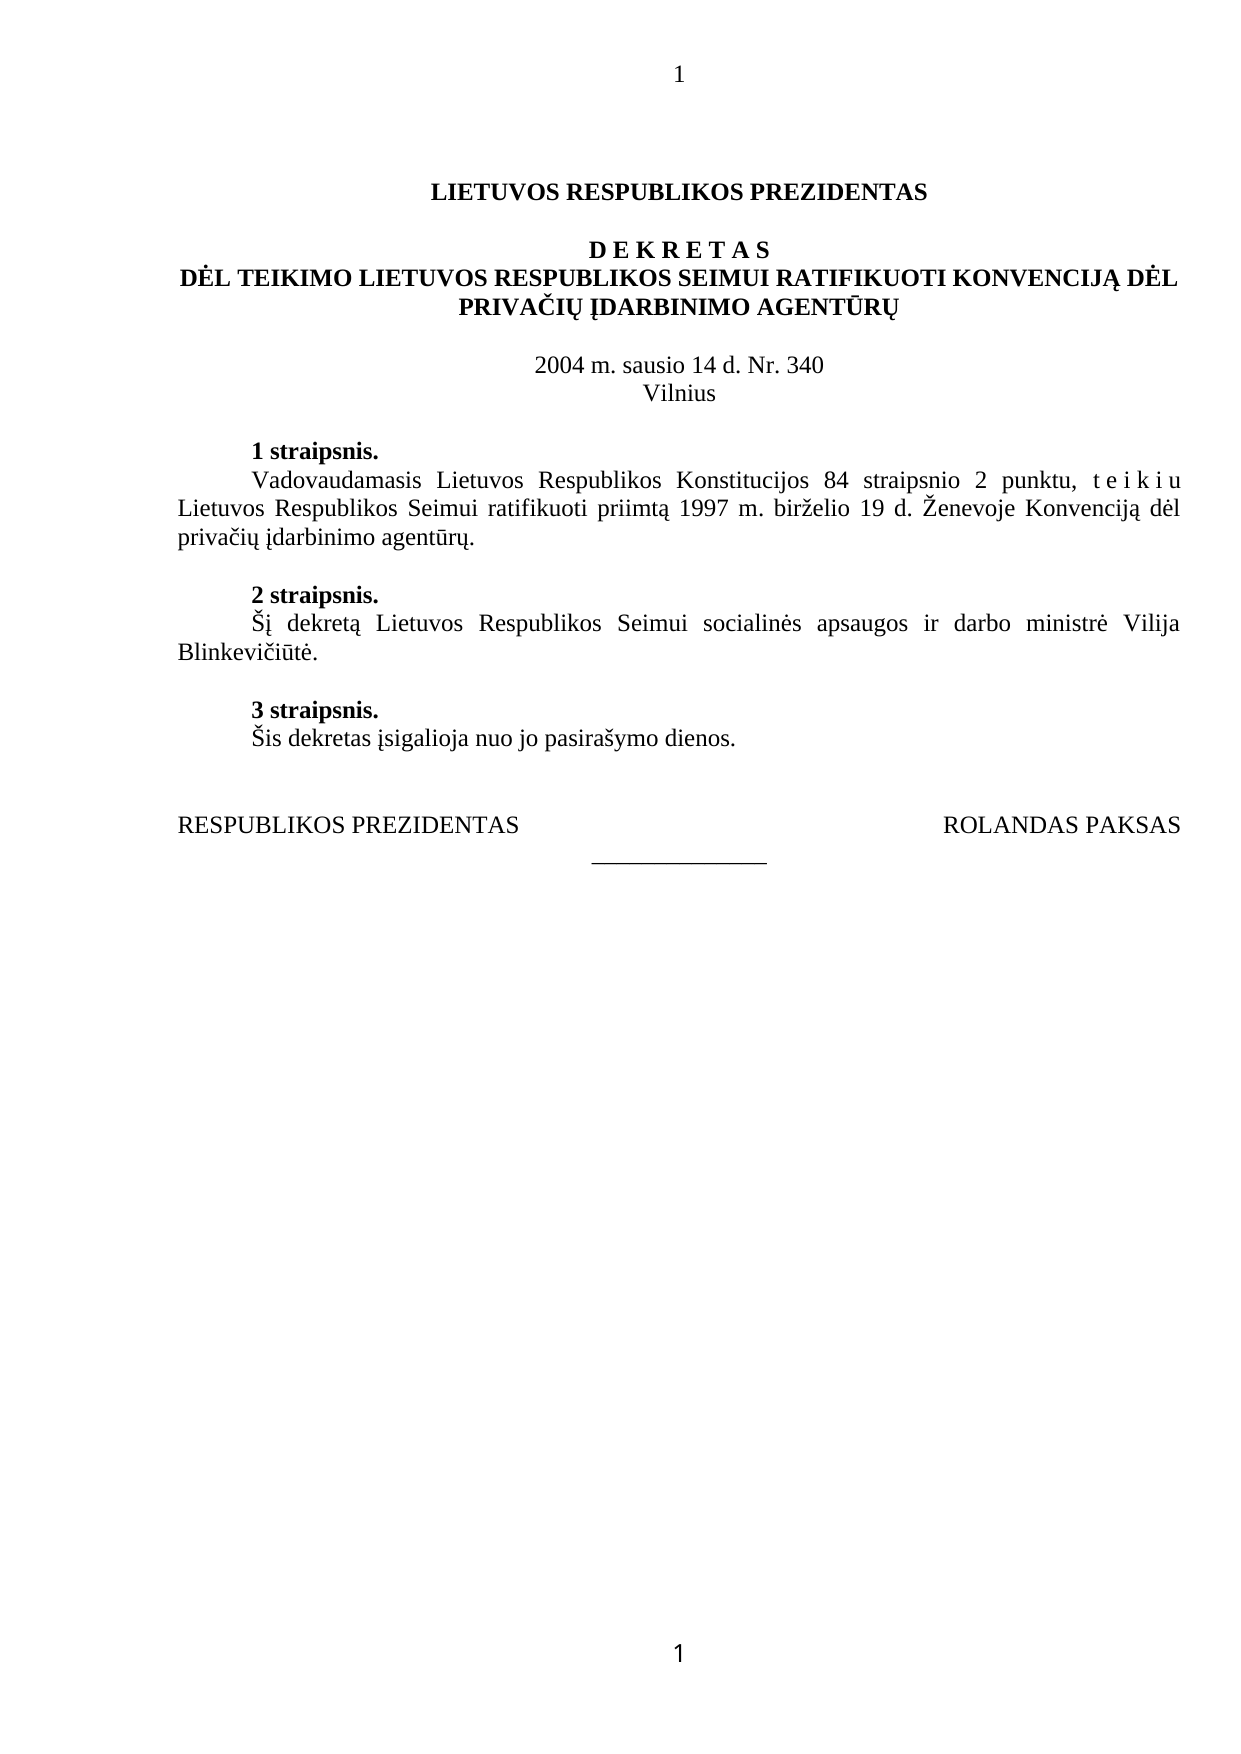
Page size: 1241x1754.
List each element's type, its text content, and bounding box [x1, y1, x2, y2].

text DĖL TEIKIMO LIETUVOS RESPUBLIKOS SEIMUI RATIFIKUOTI KONVENCIJĄ DĖL PRIVAČIŲ ĮDARBINIMO AGENTŪRŲ [177, 263, 1181, 321]
text ______________ [177, 838, 1181, 867]
text 3 straipsnis. [177, 695, 1181, 723]
text Šis dekretas įsigalioja nuo jo pasirašymo dienos. [177, 723, 1181, 752]
text Šį dekretą Lietuvos Respublikos Seimui socialinės apsaugos ir darbo ministrė Vilija Blinkevičiūtė. [177, 608, 1181, 666]
text RESPUBLIKOS PREZIDENTAS ROLANDAS PAKSAS [177, 810, 1181, 838]
text 2004 m. sausio 14 d. Nr. 340 [177, 350, 1181, 378]
text 1 straipsnis. [177, 436, 1181, 465]
text 2 straipsnis. [177, 580, 1181, 608]
text Vadovaudamasis Lietuvos Respublikos Konstitucijos 84 straipsnio 2 punktu, teikiu Lietuvos Respublikos Seimui ratifikuoti priimtą 1997 m. birželio 19 d. Ženevoje Konvenciją dėl privačių įdarbinimo agentūrų. [177, 465, 1181, 551]
text D E K R E T A S [177, 235, 1181, 263]
text Vilnius [177, 378, 1181, 407]
text LIETUVOS RESPUBLIKOS PREZIDENTAS [177, 177, 1181, 206]
